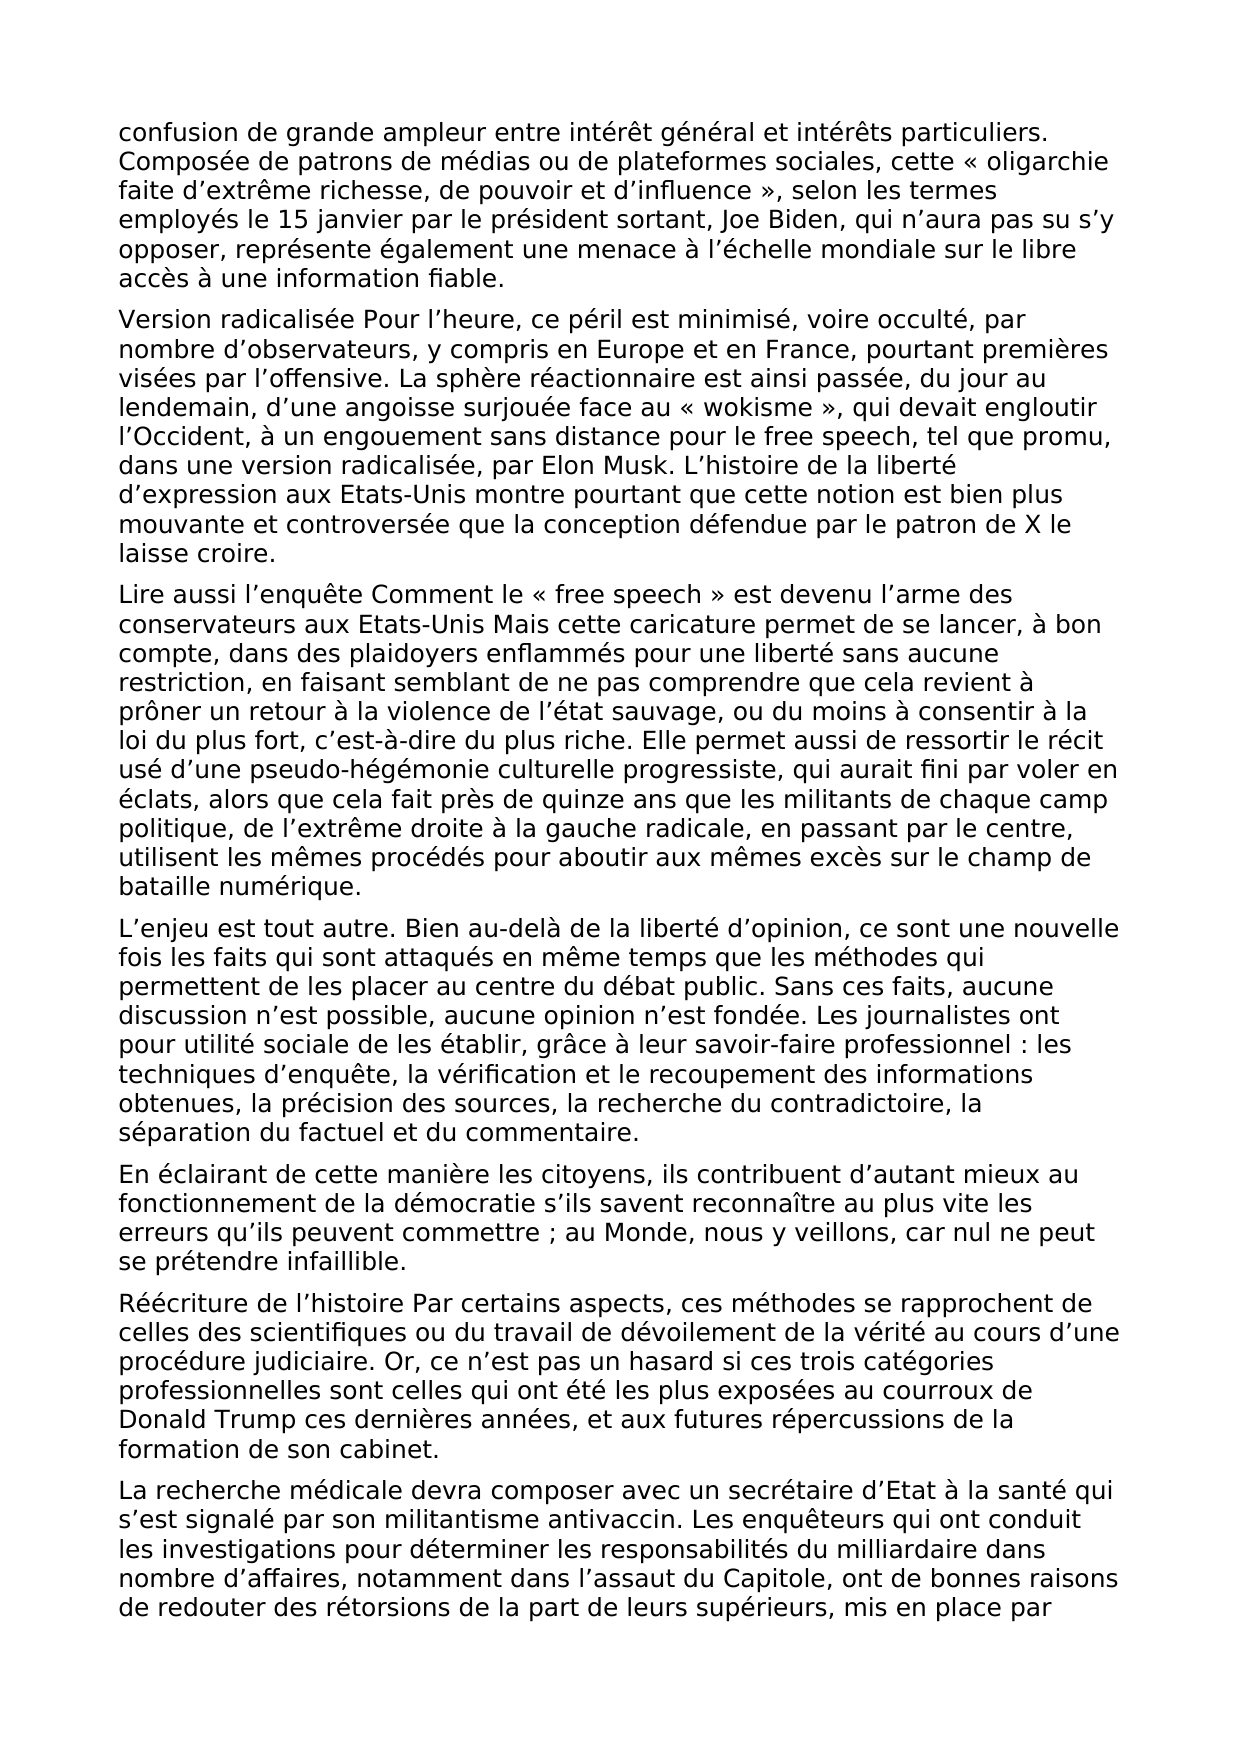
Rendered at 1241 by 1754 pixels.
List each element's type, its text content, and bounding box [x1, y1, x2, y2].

text La recherche médicale devra composer avec un secrétaire d’Etat à la santé qui s’est signalé par son militantisme antivaccin. Les enquêteurs qui ont conduit les investigations pour déterminer les responsabilités du milliardaire dans nombre d’affaires, notamment dans l’assaut du Capitole, ont de bonnes raisons de redouter des rétorsions de la part de leurs supérieurs, mis en place par [118, 1476, 1122, 1622]
text En éclairant de cette manière les citoyens, ils contribuent d’autant mieux au fonctionnement de la démocratie s’ils savent reconnaître au plus vite les erreurs qu’ils peuvent commettre ; au Monde, nous y veillons, car nul ne peut se prétendre infaillible. [118, 1160, 1122, 1276]
text Version radicalisée Pour l’heure, ce péril est minimisé, voire occulté, par nombre d’observateurs, y compris en Europe et en France, pourtant premières visées par l’offensive. La sphère réactionnaire est ainsi passée, du jour au lendemain, d’une angoisse surjouée face au « wokisme », qui devait engloutir l’Occident, à un engouement sans distance pour le free speech, tel que promu, dans une version radicalisée, par Elon Musk. L’histoire de la liberté d’expression aux Etats-Unis montre pourtant que cette notion est bien plus mouvante et controversée que la conception défendue par le patron de X le laisse croire. [118, 306, 1122, 568]
text Lire aussi l’enquête Comment le « free speech » est devenu l’arme des conservateurs aux Etats-Unis Mais cette caricature permet de se lancer, à bon compte, dans des plaidoyers enflammés pour une liberté sans aucune restriction, en faisant semblant de ne pas comprendre que cela revient à prôner un retour à la violence de l’état sauvage, ou du moins à consentir à la loi du plus fort, c’est-à-dire du plus riche. Elle permet aussi de ressortir le récit usé d’une pseudo-hégémonie culturelle progressiste, qui aurait fini par voler en éclats, alors que cela fait près de quinze ans que les militants de chaque camp politique, de l’extrême droite à la gauche radicale, en passant par le centre, utilisent les mêmes procédés pour aboutir aux mêmes excès sur le champ de bataille numérique. [118, 581, 1122, 901]
text confusion de grande ampleur entre intérêt général et intérêts particuliers. Composée de patrons de médias ou de plateformes sociales, cette « oligarchie faite d’extrême richesse, de pouvoir et d’influence », selon les termes employés le 15 janvier par le président sortant, Joe Biden, qui n’aura pas su s’y opposer, représente également une menace à l’échelle mondiale sur le libre accès à une information fiable. [118, 118, 1122, 293]
text L’enjeu est tout autre. Bien au-delà de la liberté d’opinion, ce sont une nouvelle fois les faits qui sont attaqués en même temps que les méthodes qui permettent de les placer au centre du débat public. Sans ces faits, aucune discussion n’est possible, aucune opinion n’est fondée. Les journalistes ont pour utilité sociale de les établir, grâce à leur savoir-faire professionnel : les techniques d’enquête, la vérification et le recoupement des informations obtenues, la précision des sources, la recherche du contradictoire, la séparation du factuel et du commentaire. [118, 914, 1122, 1147]
text Réécriture de l’histoire Par certains aspects, ces méthodes se rapprochent de celles des scientifiques ou du travail de dévoilement de la vérité au cours d’une procédure judiciaire. Or, ce n’est pas un hasard si ces trois catégories professionnelles sont celles qui ont été les plus exposées au courroux de Donald Trump ces dernières années, et aux futures répercussions de la formation de son cabinet. [118, 1289, 1122, 1464]
